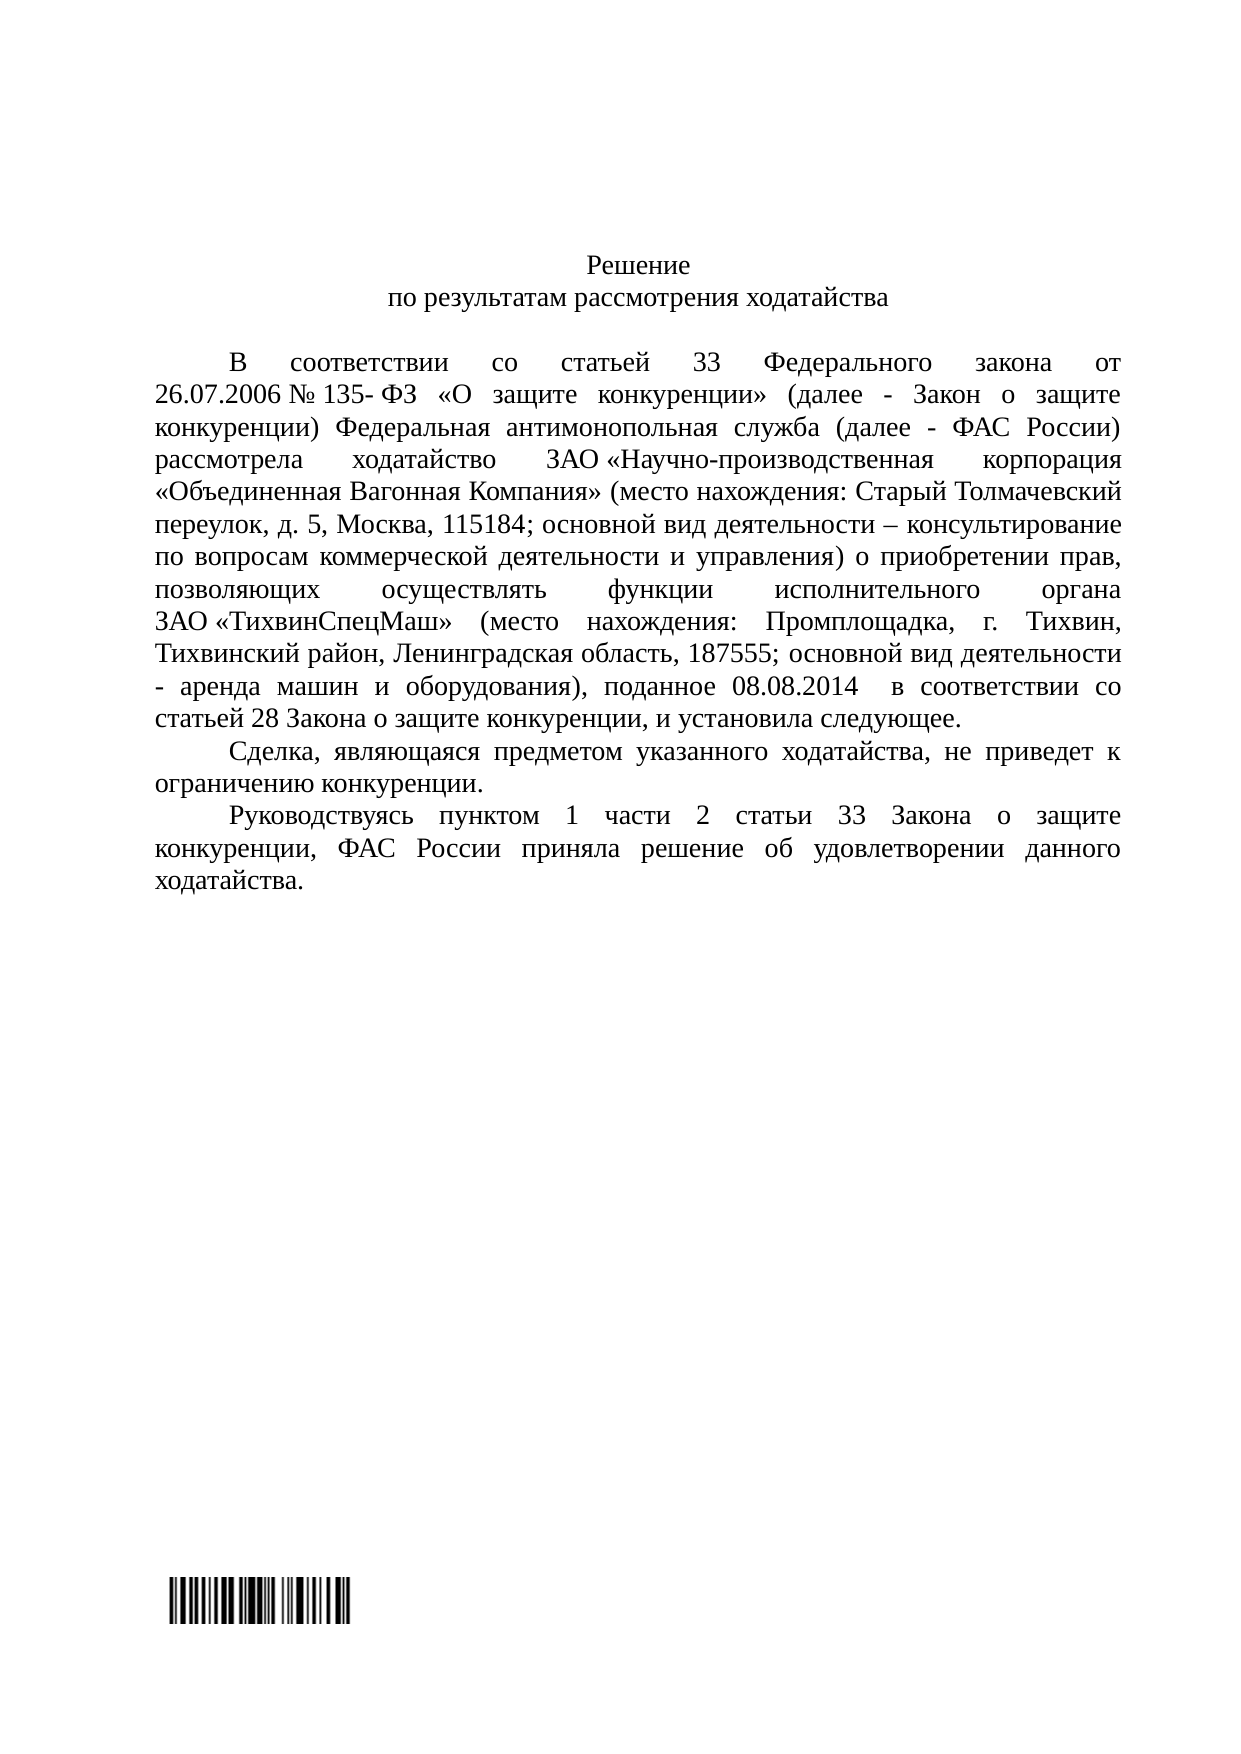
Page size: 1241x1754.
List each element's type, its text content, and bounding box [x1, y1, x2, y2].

picture [154, 1577, 368, 1624]
text Решение [154, 248, 1122, 280]
text В соответствии со статьей 33 Федерального закона от 26.07.2006 № 135- ФЗ «О защите конкуренции» (далее - Закон о защите конкуренции) Федеральная антимонопольная служба (далее - ФАС России) рассмотрела ходатайство ЗАО «Научно-производственная корпорация «Объединенная Вагонная Компания» (место нахождения: Старый Толмачевский переулок, д. 5, Москва, 115184; основной вид деятельности – консультирование по вопросам коммерческой деятельности и управления) о приобретении прав, позволяющих осуществлять функции исполнительного органа ЗАО «ТихвинСпецМаш» (место нахождения: Промплощадка, г. Тихвин, Тихвинский район, Ленинградская область, 187555; основной вид деятельности - аренда машин и оборудования), поданное 08.08.2014 в соответствии со статьей 28 Закона о защите конкуренции, и установила следующее. [154, 345, 1122, 734]
text Сделка, являющаяся предметом указанного ходатайства, не приведет к ограничению конкуренции. [154, 734, 1122, 798]
text по результатам рассмотрения ходатайства [154, 280, 1122, 312]
text Руководствуясь пунктом 1 части 2 статьи 33 Закона о защите конкуренции, ФАС России приняла решение об удовлетворении данного ходатайства. [154, 798, 1122, 896]
